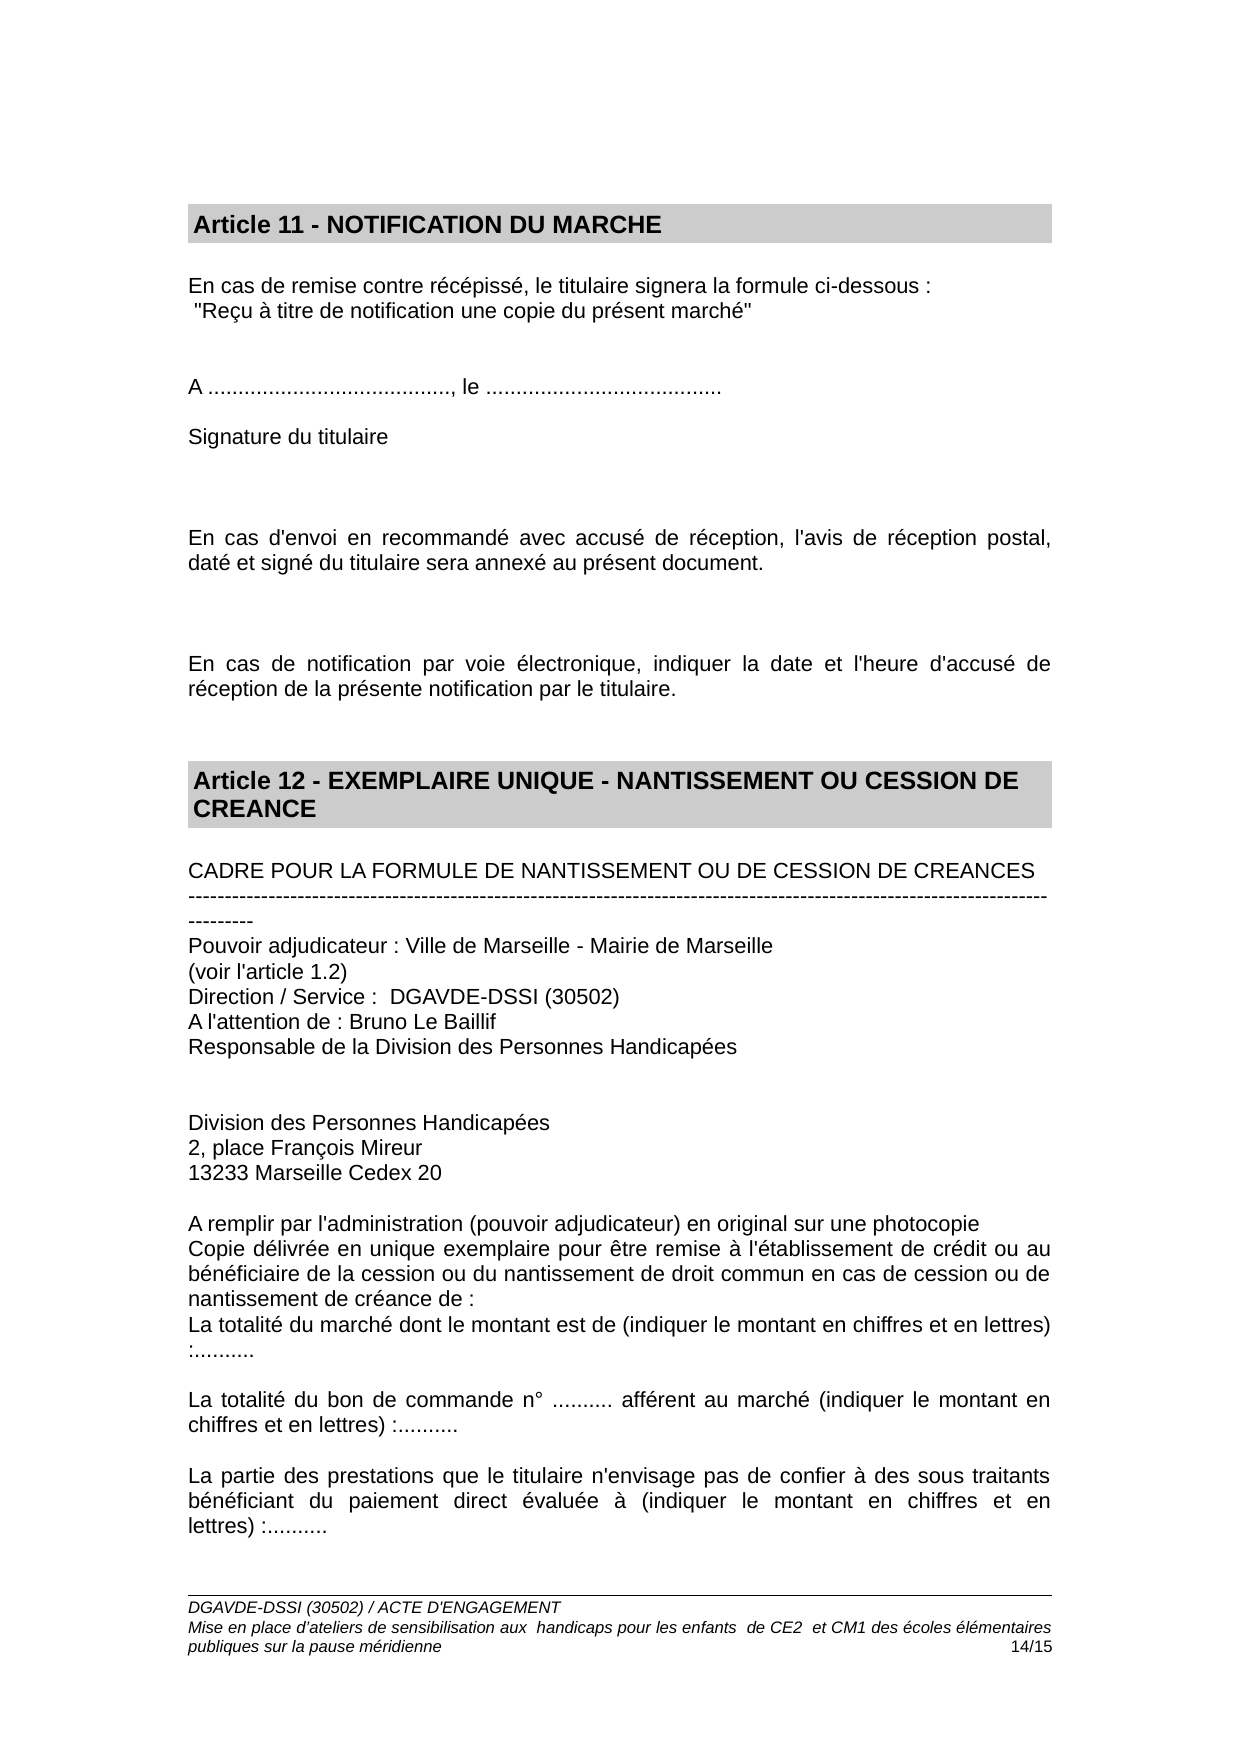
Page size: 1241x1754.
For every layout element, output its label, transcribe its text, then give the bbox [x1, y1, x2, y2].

text (voir l'article 1.2) [188, 959, 1052, 984]
text A ........................................, le ....................................... [188, 374, 1052, 399]
text Signature du titulaire [188, 424, 1052, 449]
text Pouvoir adjudicateur : Ville de Marseille - Mairie de Marseille [188, 933, 1052, 959]
text ------------------------------------------------------------------------------------------------------------------------------- [188, 883, 1052, 933]
text Responsable de la Division des Personnes Handicapées [188, 1034, 1052, 1059]
text La partie des prestations que le titulaire n'envisage pas de confier à des sous traitants bénéficiant du paiement direct évaluée à (indiquer le montant en chiffres et en lettres) :.......... [188, 1463, 1052, 1538]
text En cas d'envoi en recommandé avec accusé de réception, l'avis de réception postal, daté et signé du titulaire sera annexé au présent document. [188, 525, 1052, 576]
subtitle EXEMPLAIRE UNIQUE - NANTISSEMENT OU CESSION DE CREANCE [190, 763, 1050, 826]
text Division des Personnes Handicapées [188, 1110, 1052, 1135]
subtitle NOTIFICATION DU MARCHE [190, 207, 1050, 241]
text En cas de remise contre récépissé, le titulaire signera la formule ci-dessous : [188, 273, 1052, 298]
text CADRE POUR LA FORMULE DE NANTISSEMENT OU DE CESSION DE CREANCES [188, 858, 1052, 883]
text 13233 Marseille Cedex 20 [188, 1160, 1052, 1186]
text En cas de notification par voie électronique, indiquer la date et l'heure d'accusé de réception de la présente notification par le titulaire. [188, 651, 1052, 702]
text A remplir par l'administration (pouvoir adjudicateur) en original sur une photocopie [188, 1211, 1052, 1236]
text Copie délivrée en unique exemplaire pour être remise à l'établissement de crédit ou au bénéficiaire de la cession ou du nantissement de droit commun en cas de cession ou de nantissement de créance de : [188, 1236, 1052, 1312]
text Direction / Service : DGAVDE-DSSI (30502) [188, 984, 1052, 1009]
text 2, place François Mireur [188, 1135, 1052, 1160]
text "Reçu à titre de notification une copie du présent marché" [188, 298, 1052, 323]
text La totalité du bon de commande n° .......... afférent au marché (indiquer le montant en chiffres et en lettres) :.......... [188, 1387, 1052, 1438]
text La totalité du marché dont le montant est de (indiquer le montant en chiffres et en lettres) :.......... [188, 1312, 1052, 1362]
text A l'attention de : Bruno Le Baillif [188, 1009, 1052, 1034]
